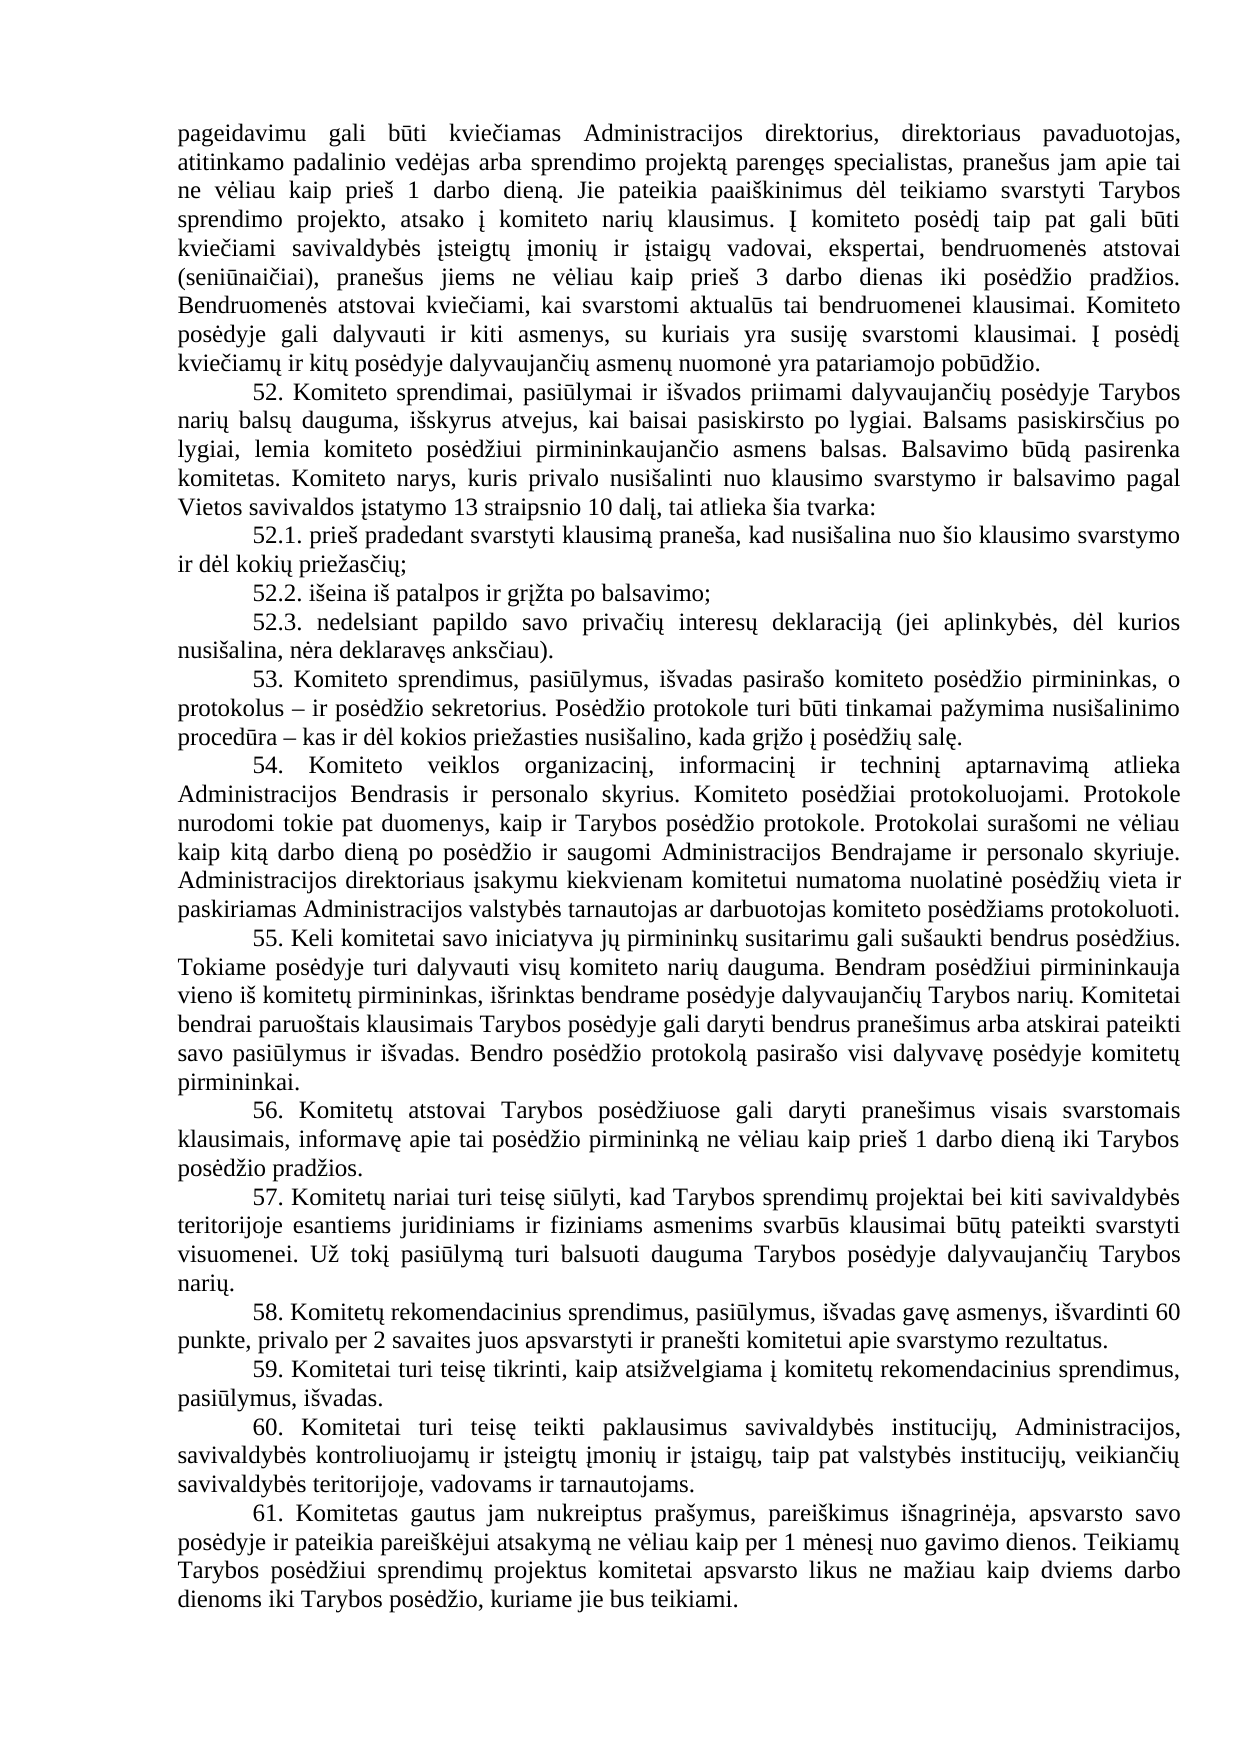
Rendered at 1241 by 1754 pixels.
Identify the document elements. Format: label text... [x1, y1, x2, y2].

text 61. Komitetas gautus jam nukreiptus prašymus, pareiškimus išnagrinėja, apsvarsto savo posėdyje ir pateikia pareiškėjui atsakymą ne vėliau kaip per 1 mėnesį nuo gavimo dienos. Teikiamų Tarybos posėdžiui sprendimų projektus komitetai apsvarsto likus ne mažiau kaip dviems darbo dienoms iki Tarybos posėdžio, kuriame jie bus teikiami. [177, 1498, 1181, 1613]
text 52.1. prieš pradedant svarstyti klausimą praneša, kad nusišalina nuo šio klausimo svarstymo ir dėl kokių priežasčių; [177, 521, 1181, 578]
text 53. Komiteto sprendimus, pasiūlymus, išvadas pasirašo komiteto posėdžio pirmininkas, o protokolus – ir posėdžio sekretorius. Posėdžio protokole turi būti tinkamai pažymima nusišalinimo procedūra – kas ir dėl kokios priežasties nusišalino, kada grįžo į posėdžių salę. [177, 664, 1181, 751]
text 59. Komitetai turi teisę tikrinti, kaip atsižvelgiama į komitetų rekomendacinius sprendimus, pasiūlymus, išvadas. [177, 1354, 1181, 1412]
text 52. Komiteto sprendimai, pasiūlymai ir išvados priimami dalyvaujančių posėdyje Tarybos narių balsų dauguma, išskyrus atvejus, kai baisai pasiskirsto po lygiai. Balsams pasiskirsčius po lygiai, lemia komiteto posėdžiui pirmininkaujančio asmens balsas. Balsavimo būdą pasirenka komitetas. Komiteto narys, kuris privalo nusišalinti nuo klausimo svarstymo ir balsavimo pagal Vietos savivaldos įstatymo 13 straipsnio 10 dalį, tai atlieka šia tvarka: [177, 377, 1181, 521]
text 54. Komiteto veiklos organizacinį, informacinį ir techninį aptarnavimą atlieka Administracijos Bendrasis ir personalo skyrius. Komiteto posėdžiai protokoluojami. Protokole nurodomi tokie pat duomenys, kaip ir Tarybos posėdžio protokole. Protokolai surašomi ne vėliau kaip kitą darbo dieną po posėdžio ir saugomi Administracijos Bendrajame ir personalo skyriuje. Administracijos direktoriaus įsakymu kiekvienam komitetui numatoma nuolatinė posėdžių vieta ir paskiriamas Administracijos valstybės tarnautojas ar darbuotojas komiteto posėdžiams protokoluoti. [177, 751, 1181, 923]
text 57. Komitetų nariai turi teisę siūlyti, kad Tarybos sprendimų projektai bei kiti savivaldybės teritorijoje esantiems juridiniams ir fiziniams asmenims svarbūs klausimai būtų pateikti svarstyti visuomenei. Už tokį pasiūlymą turi balsuoti dauguma Tarybos posėdyje dalyvaujančių Tarybos narių. [177, 1182, 1181, 1297]
text pageidavimu gali būti kviečiamas Administracijos direktorius, direktoriaus pavaduotojas, atitinkamo padalinio vedėjas arba sprendimo projektą parengęs specialistas, pranešus jam apie tai ne vėliau kaip prieš 1 darbo dieną. Jie pateikia paaiškinimus dėl teikiamo svarstyti Tarybos sprendimo projekto, atsako į komiteto narių klausimus. Į komiteto posėdį taip pat gali būti kviečiami savivaldybės įsteigtų įmonių ir įstaigų vadovai, ekspertai, bendruomenės atstovai (seniūnaičiai), pranešus jiems ne vėliau kaip prieš 3 darbo dienas iki posėdžio pradžios. Bendruomenės atstovai kviečiami, kai svarstomi aktualūs tai bendruomenei klausimai. Komiteto posėdyje gali dalyvauti ir kiti asmenys, su kuriais yra susiję svarstomi klausimai. Į posėdį kviečiamų ir kitų posėdyje dalyvaujančių asmenų nuomonė yra patariamojo pobūdžio. [177, 118, 1181, 377]
text 58. Komitetų rekomendacinius sprendimus, pasiūlymus, išvadas gavę asmenys, išvardinti 60 punkte, privalo per 2 savaites juos apsvarstyti ir pranešti komitetui apie svarstymo rezultatus. [177, 1297, 1181, 1354]
text 60. Komitetai turi teisę teikti paklausimus savivaldybės institucijų, Administracijos, savivaldybės kontroliuojamų ir įsteigtų įmonių ir įstaigų, taip pat valstybės institucijų, veikiančių savivaldybės teritorijoje, vadovams ir tarnautojams. [177, 1412, 1181, 1498]
text 52.2. išeina iš patalpos ir grįžta po balsavimo; [177, 578, 1181, 607]
text 52.3. nedelsiant papildo savo privačių interesų deklaraciją (jei aplinkybės, dėl kurios nusišalina, nėra deklaravęs anksčiau). [177, 607, 1181, 664]
text 56. Komitetų atstovai Tarybos posėdžiuose gali daryti pranešimus visais svarstomais klausimais, informavę apie tai posėdžio pirmininką ne vėliau kaip prieš 1 darbo dieną iki Tarybos posėdžio pradžios. [177, 1096, 1181, 1182]
text 55. Keli komitetai savo iniciatyva jų pirmininkų susitarimu gali sušaukti bendrus posėdžius. Tokiame posėdyje turi dalyvauti visų komiteto narių dauguma. Bendram posėdžiui pirmininkauja vieno iš komitetų pirmininkas, išrinktas bendrame posėdyje dalyvaujančių Tarybos narių. Komitetai bendrai paruoštais klausimais Tarybos posėdyje gali daryti bendrus pranešimus arba atskirai pateikti savo pasiūlymus ir išvadas. Bendro posėdžio protokolą pasirašo visi dalyvavę posėdyje komitetų pirmininkai. [177, 923, 1181, 1096]
